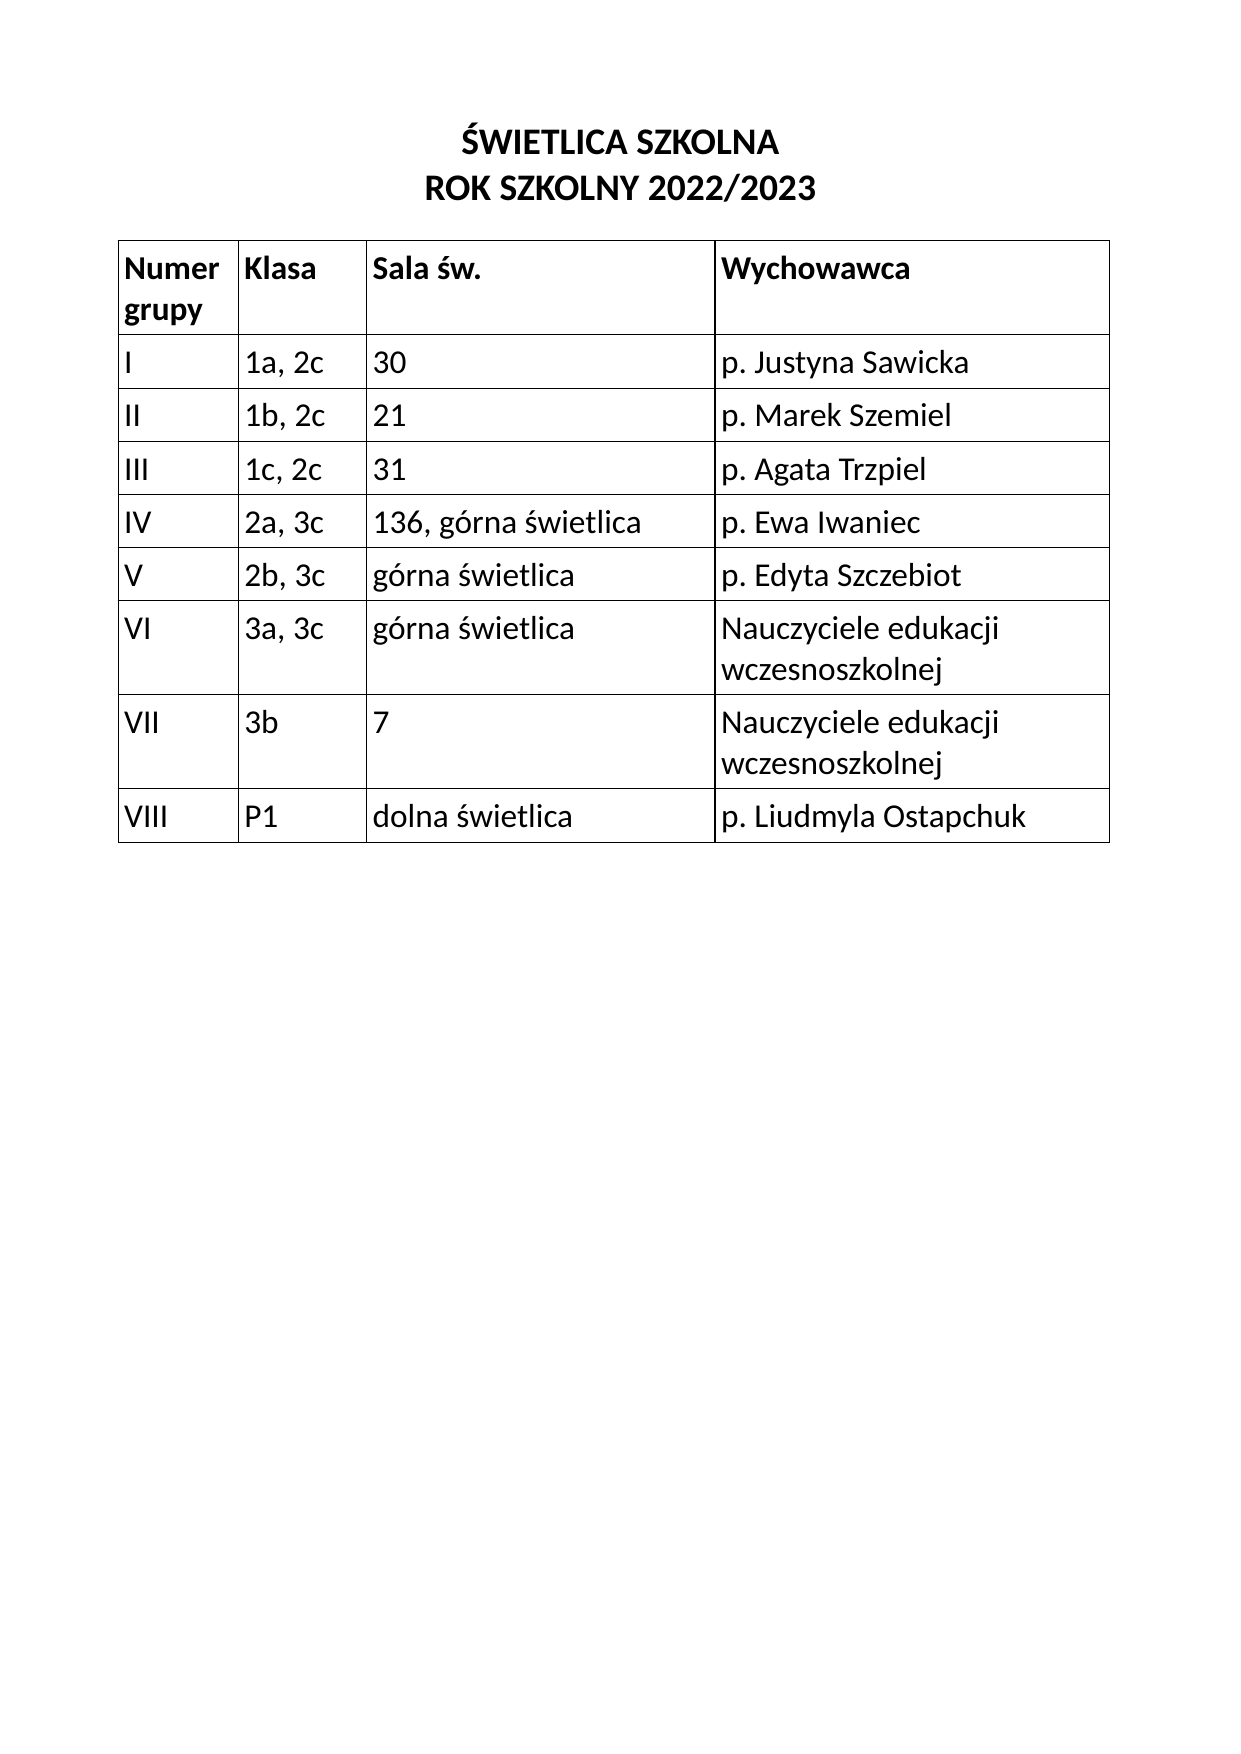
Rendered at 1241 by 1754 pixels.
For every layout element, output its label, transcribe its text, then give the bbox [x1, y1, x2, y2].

table_cell II [119, 389, 238, 441]
table_cell III [119, 442, 238, 494]
table_cell 136, górna świetlica [367, 495, 714, 547]
table_cell 31 [367, 442, 714, 494]
table_cell p. Liudmyla Ostapchuk [716, 789, 1109, 842]
table_cell p. Agata Trzpiel [716, 442, 1109, 494]
table_cell Nauczyciele edukacji wczesnoszkolnej [716, 695, 1109, 788]
table_cell VIII [119, 789, 238, 842]
table_cell 2b, 3c [239, 548, 366, 600]
table_header Numer grupy [119, 241, 238, 334]
table_cell p. Edyta Szczebiot [716, 548, 1109, 600]
table_header Sala św. [367, 241, 714, 334]
table_cell 1a, 2c [239, 335, 366, 387]
table_cell 7 [367, 695, 714, 788]
table_cell V [119, 548, 238, 600]
table_cell P1 [239, 789, 366, 842]
table_header Klasa [239, 241, 366, 334]
text ŚWIETLICA SZKOLNA [118, 118, 1122, 164]
table_cell 21 [367, 389, 714, 441]
table_cell p. Justyna Sawicka [716, 335, 1109, 387]
text ROK SZKOLNY 2022/2023 [118, 164, 1122, 210]
table_cell I [119, 335, 238, 387]
table_cell górna świetlica [367, 548, 714, 600]
table_cell 2a, 3c [239, 495, 366, 547]
table_header Wychowawca [716, 241, 1109, 334]
table_cell p. Marek Szemiel [716, 389, 1109, 441]
table_cell VII [119, 695, 238, 788]
table_cell górna świetlica [367, 601, 714, 694]
table_cell 3a, 3c [239, 601, 366, 694]
table_cell 30 [367, 335, 714, 387]
table_cell 3b [239, 695, 366, 788]
table_cell dolna świetlica [367, 789, 714, 842]
table_cell p. Ewa Iwaniec [716, 495, 1109, 547]
table_cell Nauczyciele edukacji wczesnoszkolnej [716, 601, 1109, 694]
table_cell VI [119, 601, 238, 694]
table_cell 1c, 2c [239, 442, 366, 494]
table_cell 1b, 2c [239, 389, 366, 441]
table_cell IV [119, 495, 238, 547]
